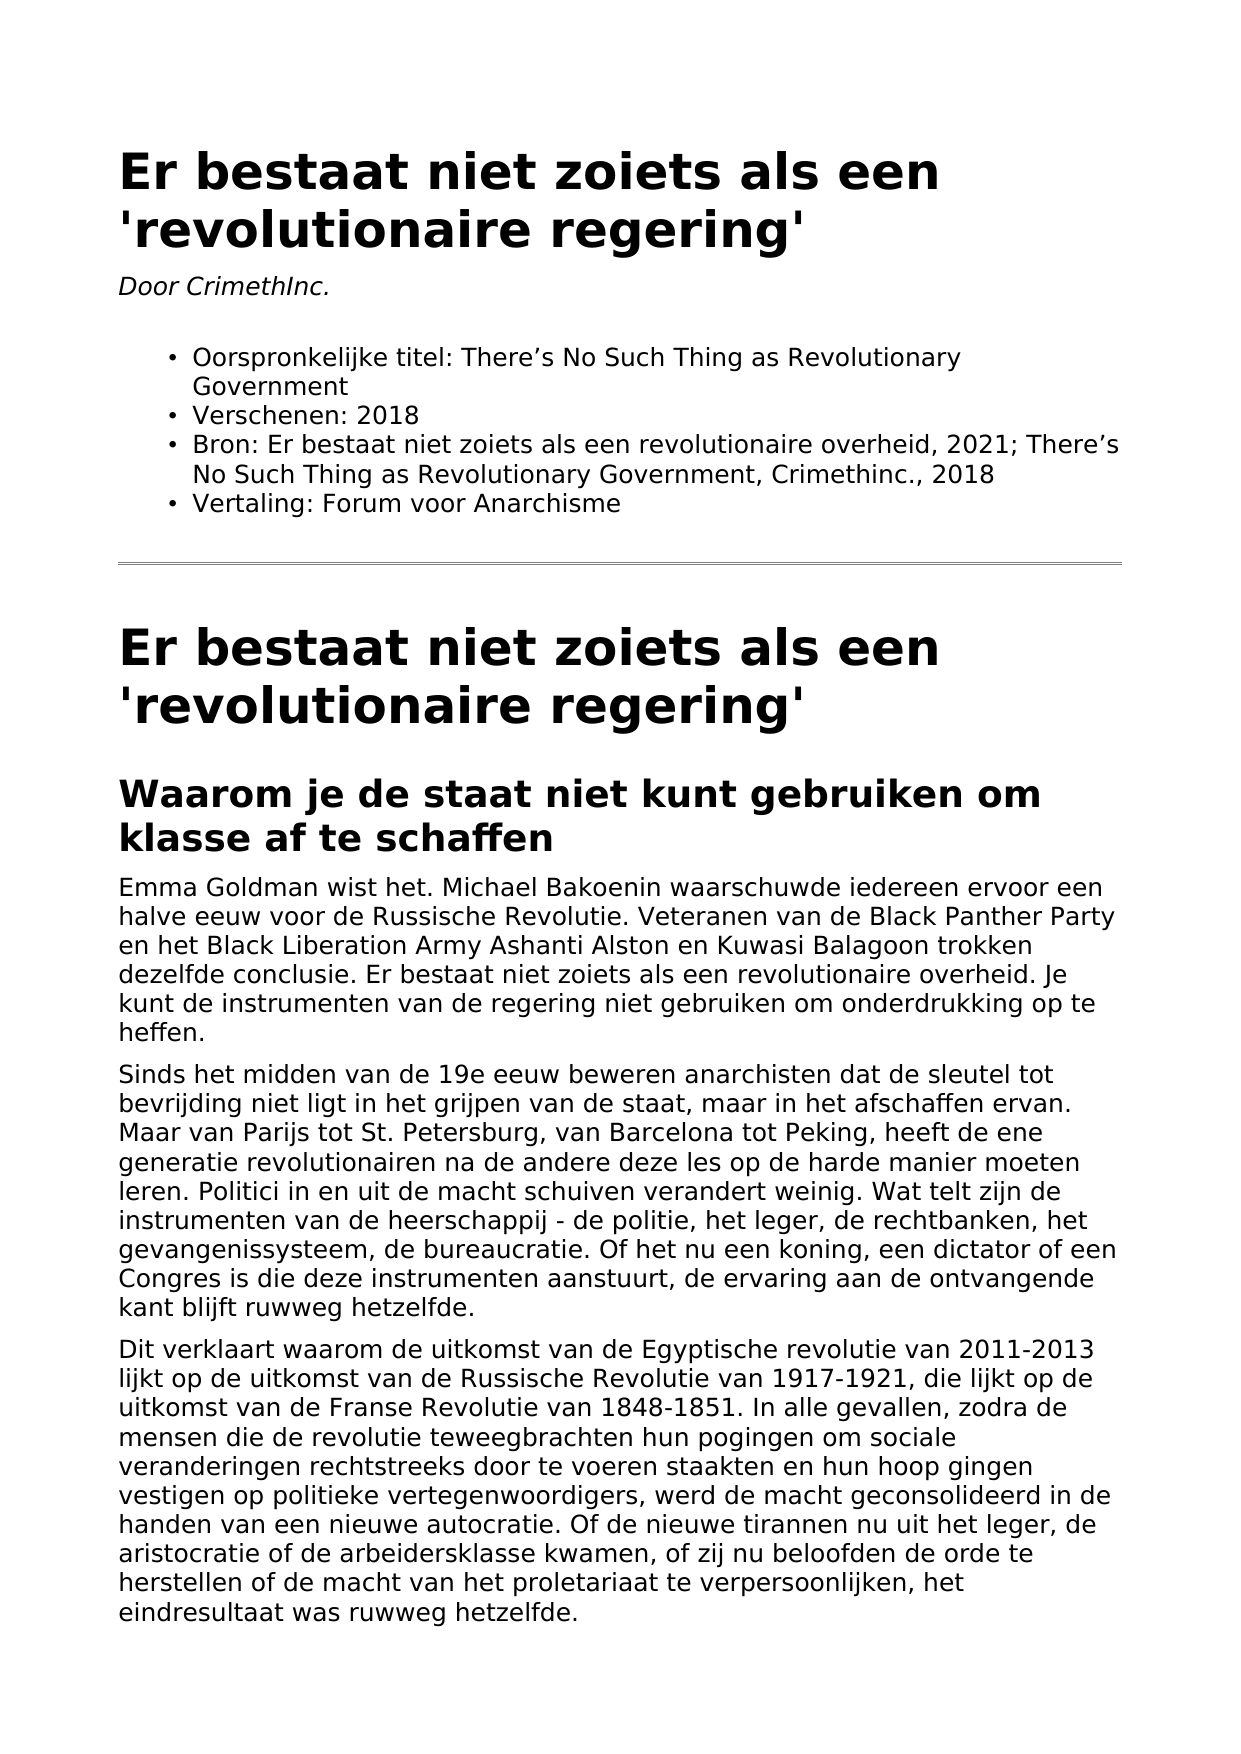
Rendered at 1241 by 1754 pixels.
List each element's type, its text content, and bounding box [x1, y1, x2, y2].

subtitle Er bestaat niet zoiets als een 'revolutionaire regering' [118, 619, 1122, 736]
text Emma Goldman wist het. Michael Bakoenin waarschuwde iedereen ervoor een halve eeuw voor de Russische Revolutie. Veteranen van de Black Panther Party en het Black Liberation Army Ashanti Alston en Kuwasi Balagoon trokken dezelfde conclusie. Er bestaat niet zoiets als een revolutionaire overheid. Je kunt de instrumenten van de regering niet gebruiken om onderdrukking op te heffen. [118, 873, 1122, 1048]
subtitle Er bestaat niet zoiets als een 'revolutionaire regering' [118, 143, 1122, 259]
text Sinds het midden van de 19e eeuw beweren anarchisten dat de sleutel tot bevrijding niet ligt in het grijpen van de staat, maar in het afschaffen ervan. Maar van Parijs tot St. Petersburg, van Barcelona tot Peking, heeft de ene generatie revolutionairen na de andere deze les op de harde manier moeten leren. Politici in en uit de macht schuiven verandert weinig. Wat telt zijn de instrumenten van de heerschappij - de politie, het leger, de rechtbanken, het gevangenissysteem, de bureaucratie. Of het nu een koning, een dictator of een Congres is die deze instrumenten aanstuurt, de ervaring aan de ontvangende kant blijft ruwweg hetzelfde. [118, 1060, 1122, 1323]
list Vertaling: Forum voor Anarchisme [177, 489, 1122, 518]
list Oorspronkelijke titel: There’s No Such Thing as Revolutionary Government [177, 343, 1122, 402]
subtitle Waarom je de staat niet kunt gebruiken om klasse af te schaffen [118, 773, 1122, 860]
text Dit verklaart waarom de uitkomst van de Egyptische revolutie van 2011-2013 lijkt op de uitkomst van de Russische Revolutie van 1917-1921, die lijkt op de uitkomst van de Franse Revolutie van 1848-1851. In alle gevallen, zodra de mensen die de revolutie teweegbrachten hun pogingen om sociale veranderingen rechtstreeks door te voeren staakten en hun hoop gingen vestigen op politieke vertegenwoordigers, werd de macht geconsolideerd in de handen van een nieuwe autocratie. Of de nieuwe tirannen nu uit het leger, de aristocratie of de arbeidersklasse kwamen, of zij nu beloofden de orde te herstellen of de macht van het proletariaat te verpersoonlijken, het eindresultaat was ruwweg hetzelfde. [118, 1335, 1122, 1627]
list Bron: Er bestaat niet zoiets als een revolutionaire overheid, 2021; There’s No Such Thing as Revolutionary Government, Crimethinc., 2018 [177, 431, 1122, 489]
list Verschenen: 2018 [177, 402, 1122, 431]
text Door CrimethInc. [118, 272, 1122, 301]
